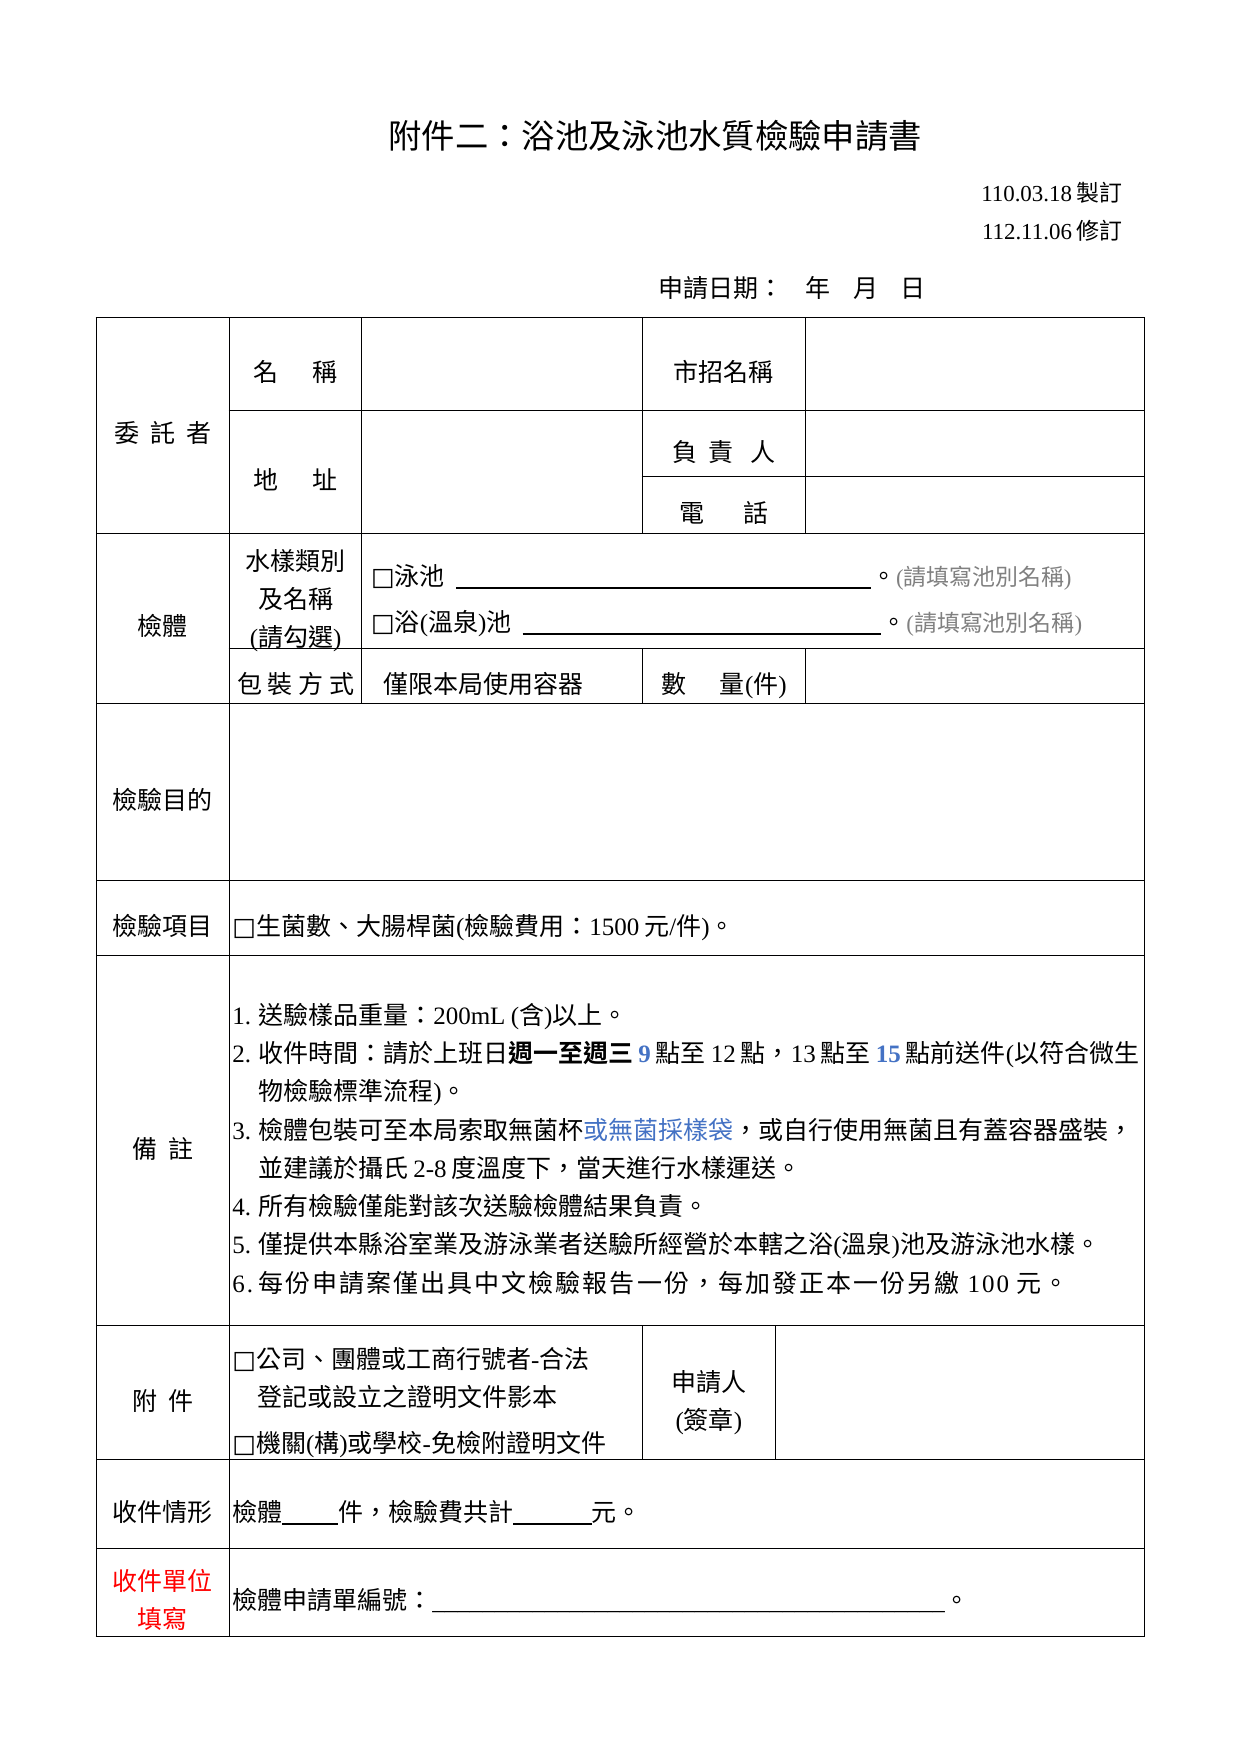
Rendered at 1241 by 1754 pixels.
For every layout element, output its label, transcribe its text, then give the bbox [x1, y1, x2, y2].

table_cell 地 址 [230, 411, 361, 532]
table_cell □泳池 。(請填寫池別名稱) □浴(溫泉)池 。(請填寫池別名稱) [362, 534, 1144, 648]
table_header [362, 318, 642, 410]
table_cell 水樣類別 及名稱 (請勾選) [230, 534, 361, 648]
table_cell [806, 477, 1144, 532]
table_cell 僅限本局使用容器 [362, 649, 642, 703]
table_cell [776, 1326, 1144, 1459]
text 112.11.06修訂 [118, 204, 1122, 242]
table_header 名 稱 [230, 318, 361, 410]
table_cell 負 責 人 [643, 411, 805, 476]
table_cell 電 話 [643, 477, 805, 532]
table_cell □公司、團體或工商行號者-合法 登記或設立之證明文件影本 □機關(構)或學校-免檢附證明文件 [230, 1326, 642, 1459]
table_cell [806, 649, 1144, 703]
table_cell 附 件 [97, 1326, 229, 1459]
text 申請日期： 年 月 日 [118, 261, 1122, 299]
table_cell [230, 704, 1144, 880]
table_header 委 託 者 [97, 318, 229, 532]
table_header 市招名稱 [643, 318, 805, 410]
text 110.03.18製訂 [118, 165, 1122, 204]
table_cell 檢體 件，檢驗費共計 元。 [230, 1460, 1144, 1548]
table_cell [362, 411, 642, 532]
table_cell 收件單位 填寫 [97, 1549, 229, 1636]
table_cell 數 量(件) [643, 649, 805, 703]
table_cell 包 裝 方 式 [230, 649, 361, 703]
table_cell □生菌數、大腸桿菌(檢驗費用：1500元/件)。 [230, 881, 1144, 955]
table_cell 備 註 [97, 956, 229, 1325]
table_cell 檢體 [97, 534, 229, 703]
table_cell 檢體申請單編號：_________________________________________。 [230, 1549, 1144, 1636]
text 附件二：浴池及泳池水質檢驗申請書 [118, 89, 1122, 165]
table_cell 收件情形 [97, 1460, 229, 1548]
table_header [806, 318, 1144, 410]
table_cell 檢驗項目 [97, 881, 229, 955]
table_cell 送驗樣品重量：200mL (含)以上。 收件時間：請於上班日週一至週三9點至12點，13點至15點前送件(以符合微生物檢驗標準流程)。 檢體包裝可至本局索取無菌杯或無菌採樣袋，或自行使用無菌且有蓋容器盛裝，並建議於攝氏2-8度溫度下，當天進行水樣運送。 所有檢驗僅能對該次送驗檢體結果負責。 僅提供本縣浴室業及游泳業者送驗所經營於本轄之浴(溫泉)池及游泳池水樣。 每份申請案僅出具中文檢驗報告一份，每加發正本一份另繳100元。 [230, 956, 1144, 1325]
table_cell [806, 411, 1144, 476]
table_cell 檢驗目的 [97, 704, 229, 880]
table_cell 申請人 (簽章) [643, 1326, 775, 1459]
